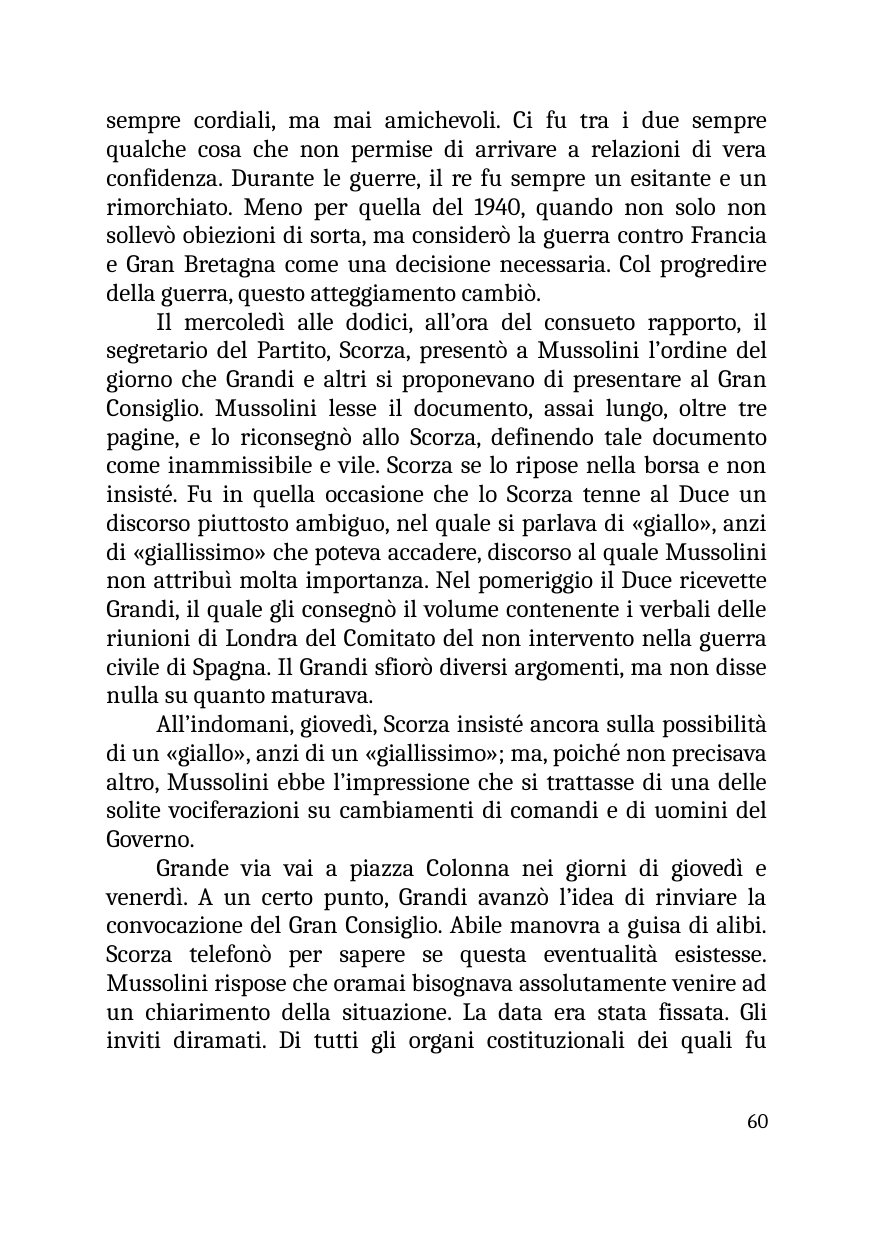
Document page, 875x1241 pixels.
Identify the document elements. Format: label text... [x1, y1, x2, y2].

text sempre cordiali, ma mai amichevoli. Ci fu tra i due sempre qualche cosa che non permise di arrivare a relazioni di vera confidenza. Durante le guerre, il re fu sempre un esitante e un rimorchiato. Meno per quella del 1940, quando non solo non sollevò obiezioni di sorta, ma considerò la guerra contro Francia e Gran Bretagna come una decisione necessaria. Col progredire della guerra, questo atteggiamento cambiò. [106, 106, 768, 307]
text Il mercoledì alle dodici, all’ora del consueto rapporto, il segretario del Partito, Scorza, presentò a Mussolini l’ordine del giorno che Grandi e altri si proponevano di presentare al Gran Consiglio. Mussolini lesse il documento, assai lungo, oltre tre pagine, e lo riconsegnò allo Scorza, definendo tale documento come inammissibile e vile. Scorza se lo ripose nella borsa e non insisté. Fu in quella occasione che lo Scorza tenne al Duce un discorso piuttosto ambiguo, nel quale si parlava di «giallo», anzi di «giallissimo» che poteva accadere, discorso al quale Mussolini non attribuì molta importanza. Nel pomeriggio il Duce ricevette Grandi, il quale gli consegnò il volume contenente i verbali delle riunioni di Londra del Comitato del non intervento nella guerra civile di Spagna. Il Grandi sfiorò diversi argomenti, ma non disse nulla su quanto maturava. [106, 307, 768, 710]
text Grande via vai a piazza Colonna nei giorni di giovedì e venerdì. A un certo punto, Grandi avanzò l’idea di rinviare la convocazione del Gran Consiglio. Abile manovra a guisa di alibi. Scorza telefonò per sapere se questa eventualità esistesse. Mussolini rispose che oramai bisognava assolutamente venire ad un chiarimento della situazione. La data era stata fissata. Gli inviti diramati. Di tutti gli organi costituzionali dei quali fu [106, 854, 768, 1055]
text All’indomani, giovedì, Scorza insisté ancora sulla possibilità di un «giallo», anzi di un «giallissimo»; ma, poiché non precisava altro, Mussolini ebbe l’impressione che si trattasse di una delle solite vociferazioni su cambiamenti di comandi e di uomini del Governo. [106, 710, 768, 854]
